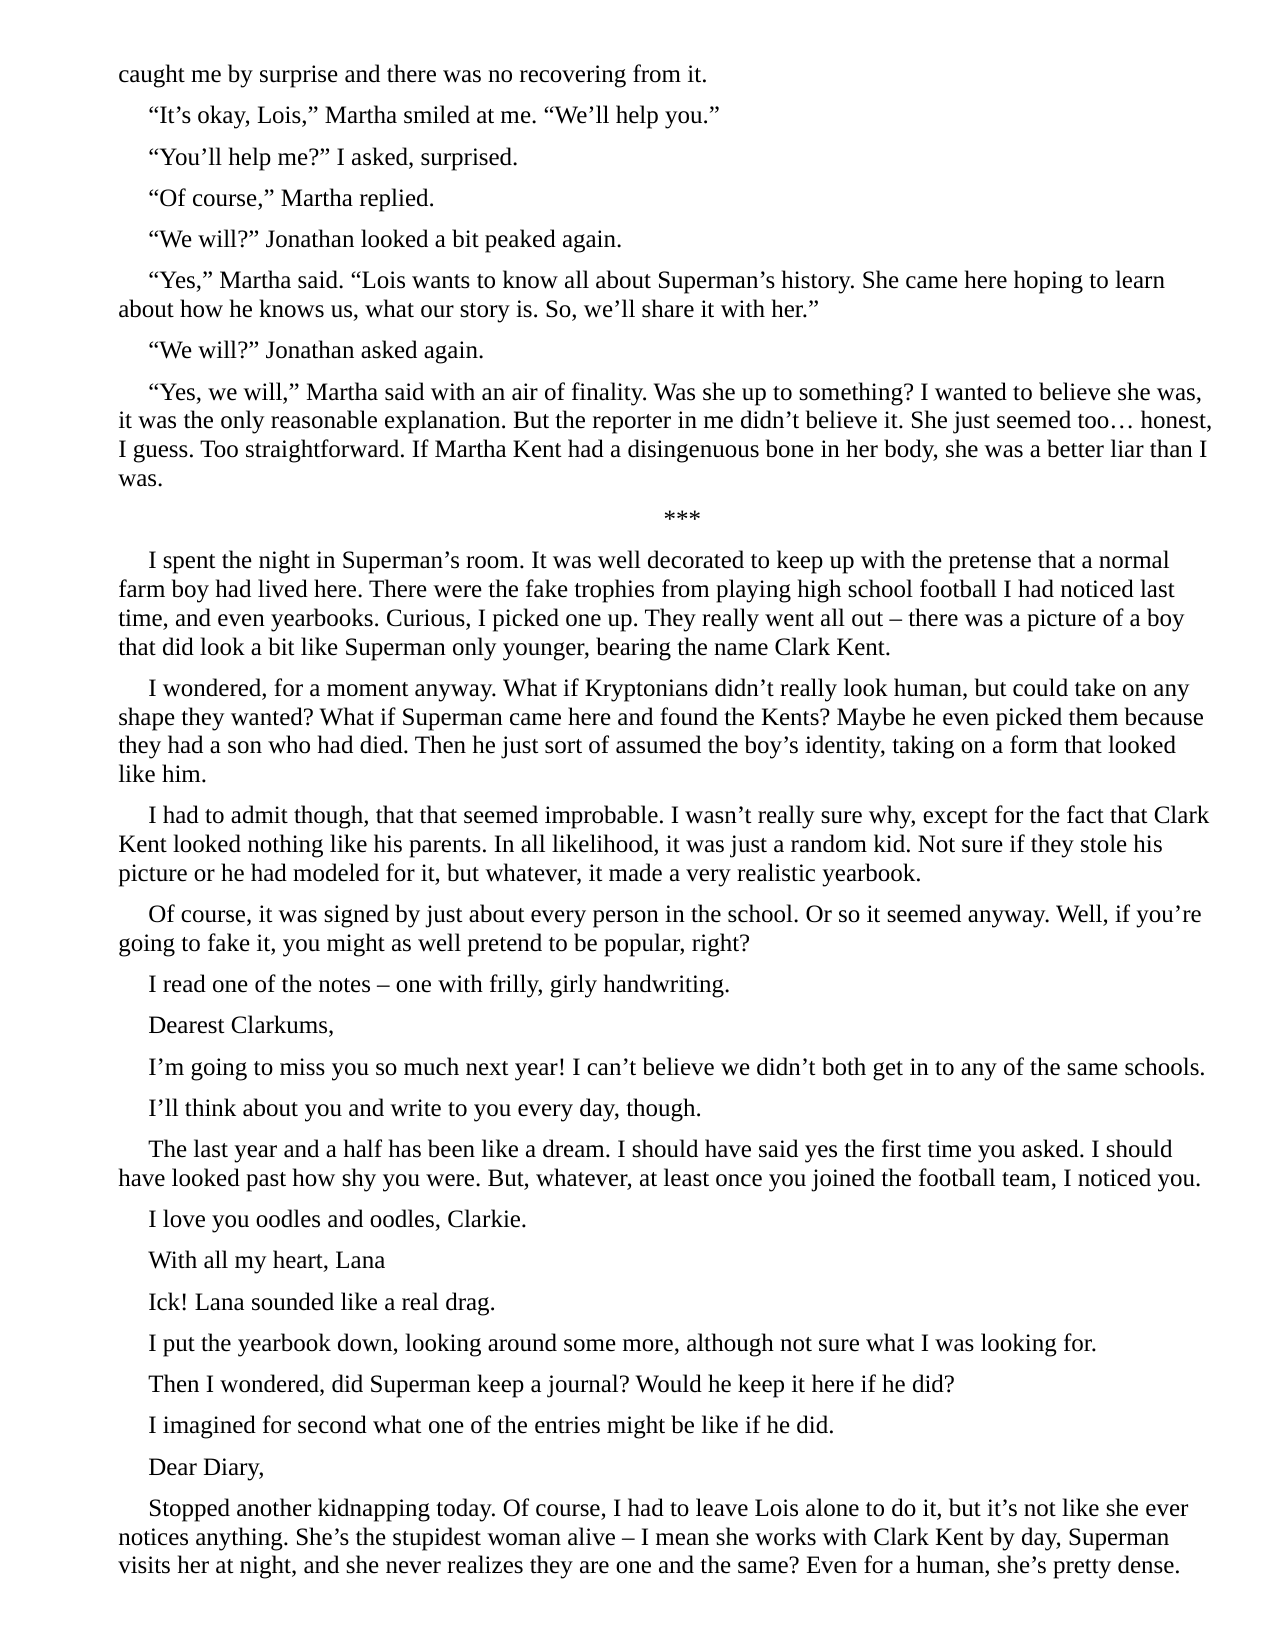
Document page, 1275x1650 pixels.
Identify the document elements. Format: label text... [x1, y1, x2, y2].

text caught me by surprise and there was no recovering from it. [118, 59, 1216, 88]
text “You’ll help me?” I asked, surprised. [118, 142, 1216, 170]
text Dear Diary, [118, 1452, 1216, 1480]
text Ick! Lana sounded like a real drag. [118, 1287, 1216, 1315]
text I imagined for second what one of the entries might be like if he did. [118, 1410, 1216, 1439]
text “We will?” Jonathan looked a bit peaked again. [118, 224, 1216, 253]
text “Yes, we will,” Martha said with an air of finality. Was she up to something? I wanted to believe she was, it was the only reasonable explanation. But the reporter in me didn’t believe it. She just seemed too… honest, I guess. Too straightforward. If Martha Kent had a disingenuous bone in her body, she was a better liar than I was. [118, 377, 1216, 492]
text I’ll think about you and write to you every day, though. [118, 1093, 1216, 1122]
text I put the yearbook down, looking around some more, although not sure what I was looking for. [118, 1328, 1216, 1357]
text I’m going to miss you so much next year! I can’t believe we didn’t both get in to any of the same schools. [118, 1052, 1216, 1080]
text I wondered, for a moment anyway. What if Kryptonians didn’t really look human, but could take on any shape they wanted? What if Superman came here and found the Kents? Maybe he even picked them because they had a son who had died. Then he just sort of assumed the boy’s identity, taking on a form that looked like him. [118, 673, 1216, 788]
text “We will?” Jonathan asked again. [118, 335, 1216, 364]
text With all my heart, Lana [118, 1245, 1216, 1274]
text I spent the night in Superman’s room. It was well decorated to keep up with the pretense that a normal farm boy had lived here. There were the fake trophies from playing high school football I had noticed last time, and even yearbooks. Curious, I picked one up. They really went all out – there was a picture of a boy that did look a bit like Superman only younger, bearing the name Clark Kent. [118, 545, 1216, 660]
text Stopped another kidnapping today. Of course, I had to leave Lois alone to do it, but it’s not like she ever notices anything. She’s the stupidest woman alive – I mean she works with Clark Kent by day, Superman visits her at night, and she never realizes they are one and the same? Even for a human, she’s pretty dense. [118, 1493, 1216, 1579]
text “Of course,” Martha replied. [118, 183, 1216, 212]
text The last year and a half has been like a dream. I should have said yes the first time you asked. I should have looked past how shy you were. But, whatever, at least once you joined the football team, I noticed you. [118, 1134, 1216, 1192]
text “Yes,” Martha said. “Lois wants to know all about Superman’s history. She came here hoping to learn about how he knows us, what our story is. So, we’ll share it with her.” [118, 265, 1216, 323]
text Dearest Clarkums, [118, 1010, 1216, 1039]
text I love you oodles and oodles, Clarkie. [118, 1204, 1216, 1233]
text *** [118, 504, 1216, 533]
text I read one of the notes – one with frilly, girly handwriting. [118, 969, 1216, 998]
text Of course, it was signed by just about every person in the school. Or so it seemed anyway. Well, if you’re going to fake it, you might as well pretend to be popular, right? [118, 899, 1216, 957]
text Then I wondered, did Superman keep a journal? Would he keep it here if he did? [118, 1369, 1216, 1398]
text I had to admit though, that that seemed improbable. I wasn’t really sure why, except for the fact that Clark Kent looked nothing like his parents. In all likelihood, it was just a random kid. Not sure if they stole his picture or he had modeled for it, but whatever, it made a very realistic yearbook. [118, 800, 1216, 887]
text “It’s okay, Lois,” Martha smiled at me. “We’ll help you.” [118, 100, 1216, 129]
